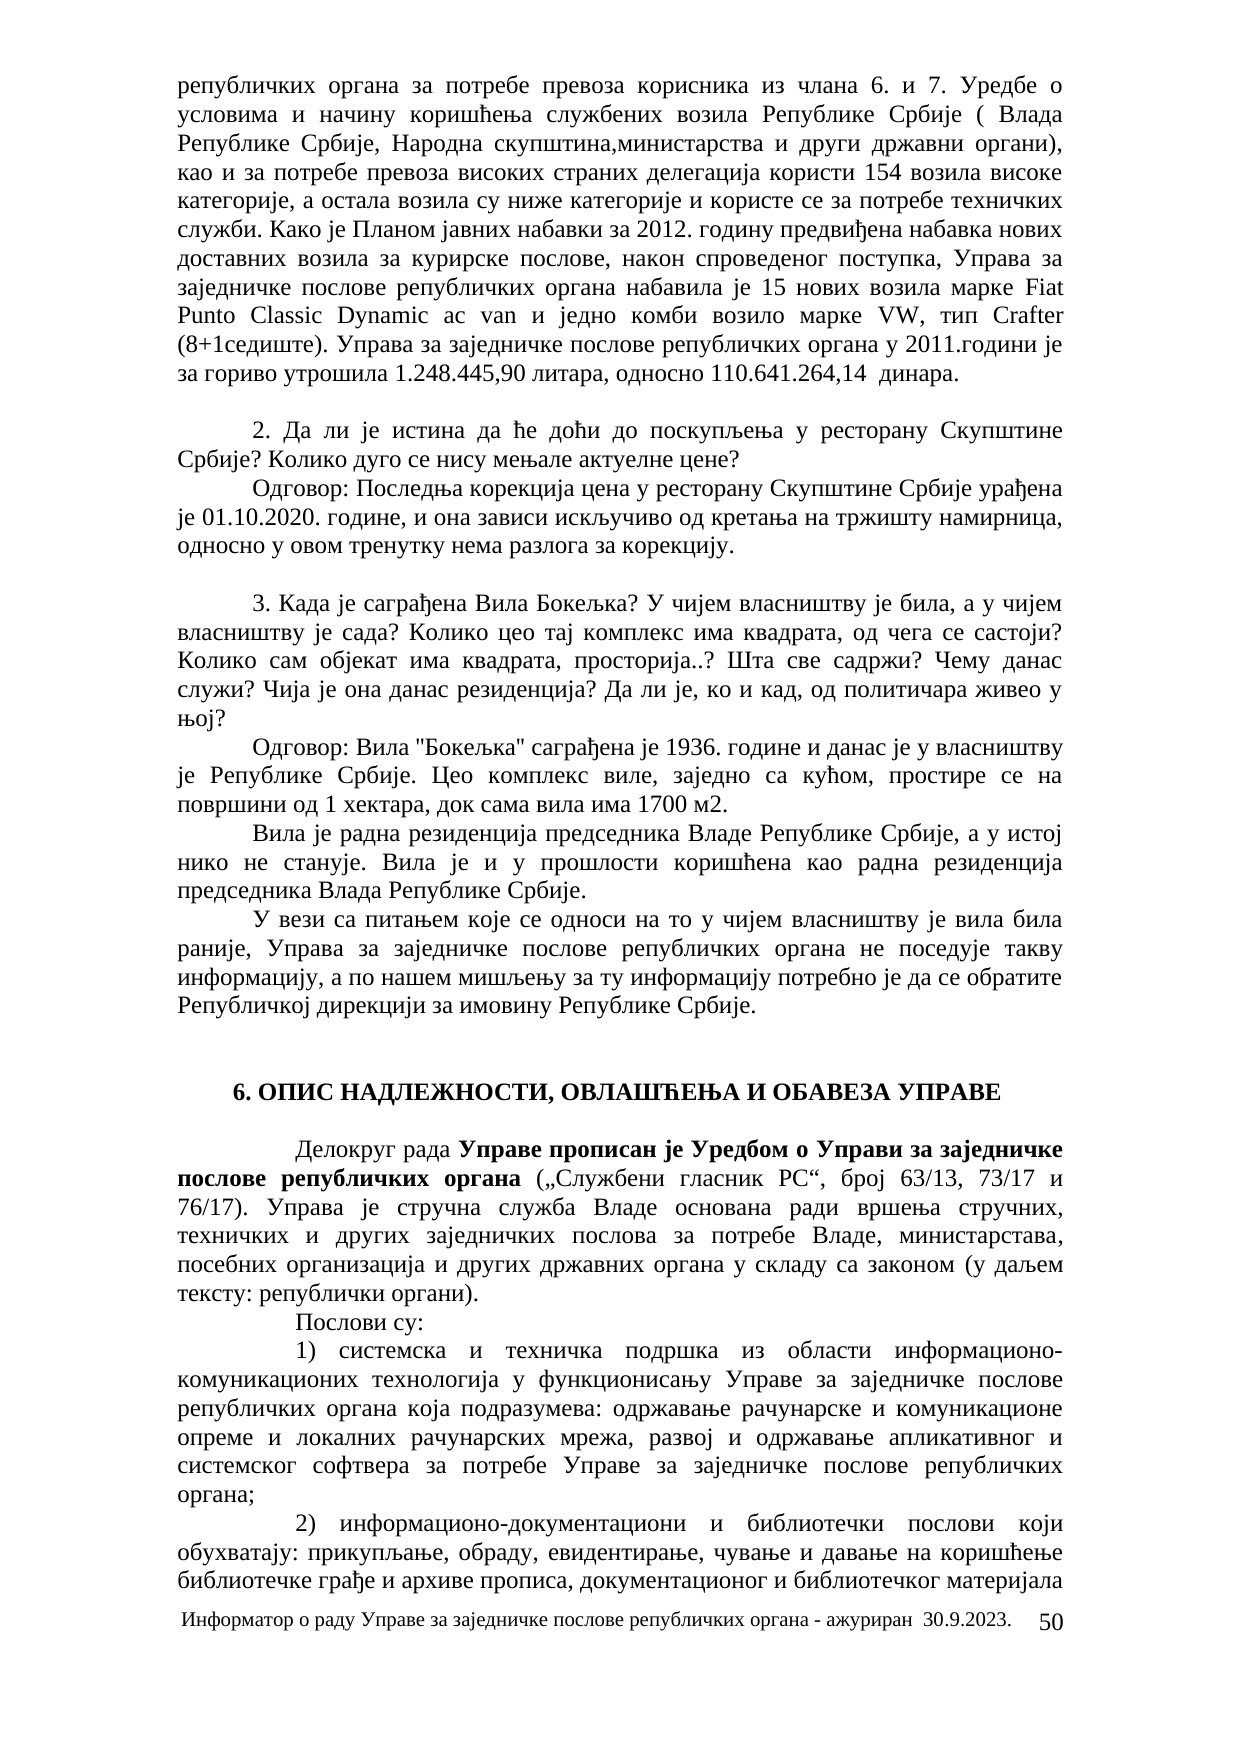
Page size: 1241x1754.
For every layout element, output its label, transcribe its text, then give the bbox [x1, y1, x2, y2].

text Вила је радна резиденција председника Владе Републике Србије, а у истој нико не станује. Вила је и у прошлости коришћена као радна резиденција председника Влада Републике Србије. [177, 818, 1063, 904]
text Одговор: Вила ''Бокељка'' саграђена је 1936. године и данас је у власништву је Републике Србије. Цео комплекс виле, заједно са кућом, простире се на површини од 1 хектара, док сама вила има 1700 м2. [177, 732, 1063, 818]
text Послови су: [177, 1307, 1063, 1336]
text 2) информационо-документациони и библиотечки послови који обухватају: прикупљање, обраду, евидентирање, чување и давање на коришћење библиотечке грађе и архиве прописа, документационог и библиотечког материјала [177, 1508, 1063, 1594]
subtitle 6. ОПИС НАДЛЕЖНОСТИ, ОВЛАШЋЕЊА И ОБАВЕЗА УПРАВЕ [177, 1077, 1063, 1106]
text 2. Да ли је истина да ће доћи до поскупљења у ресторану Скупштине Србије? Колико дуго се нису мењале актуелне цене? [177, 416, 1063, 473]
text У вези са питањем које се односи на то у чијем власништву је вила била раније, Управа за заједничке послове републичких органа не поседује такву информацију, а по нашем мишљењу за ту информацију потребно је да се обратите Републичкој дирекцији за имовину Републике Србије. [177, 904, 1063, 1019]
text 1) системска и техничка подршка из области информационо-комуникационих технологија у функционисању Управе за заједничке послове републичких органа која подразумева: одржавање рачунарске и комуникационе опреме и локалних рачунарских мрежа, развој и одржавање апликативног и системског софтвера за потребе Управе за заједничке послове републичких органа; [177, 1336, 1063, 1508]
text 3. Када је саграђена Вила Бокељка? У чијем власништву је била, а у чијем власништву је сада? Колико цео тај комплекс има квадрата, од чега се састоји? Колико сам објекат има квадрата, просторија..? Шта све садржи? Чему данас служи? Чија је она данас резиденција? Да ли је, ко и кад, од политичара живео у њој? [177, 588, 1063, 732]
text републичких органа за потребе превоза корисника из члана 6. и 7. Уредбе о условима и начину коришћења службених возила Републике Србије ( Влада Републике Србије, Народна скупштина,министарства и други државни органи), као и за потребе превоза високих страних делегација користи 154 возила високе категорије, а остала возила су ниже категорије и користе се за потребе техничких служби. Како је Планом јавних набавки за 2012. годину предвиђена набавка нових доставних возила за курирске послове, након спроведеног поступка, Управа за заједничке послове републичких органа набавила је 15 нових возила марке Fiat Punto Classic Dynamic ac van и једно комби возило марке VW, тип Crafter (8+1седиште). Управа за заједничке послове републичких органа у 2011.години је за гориво утрошила 1.248.445,90 литара, односно 110.641.264,14 динара. [177, 71, 1063, 387]
text Одговор: Последња корекција цена у ресторану Скупштине Србије урађена је 01.10.2020. године, и она зависи искључиво од кретања на тржишту намирница, односно у овом тренутку нема разлога за корекцију. [177, 473, 1063, 559]
text Делокруг рада Управе прописан је Уредбом о Управи за заједничке послове републичких органа („Службени гласник РС“, број 63/13, 73/17 и 76/17). Управа је стручна служба Владе основана ради вршења стручних, техничких и других заједничких послова за потребе Владе, министарстава, посебних организација и других државних органа у складу са законом (у даљем тексту: републички органи). [177, 1134, 1063, 1307]
